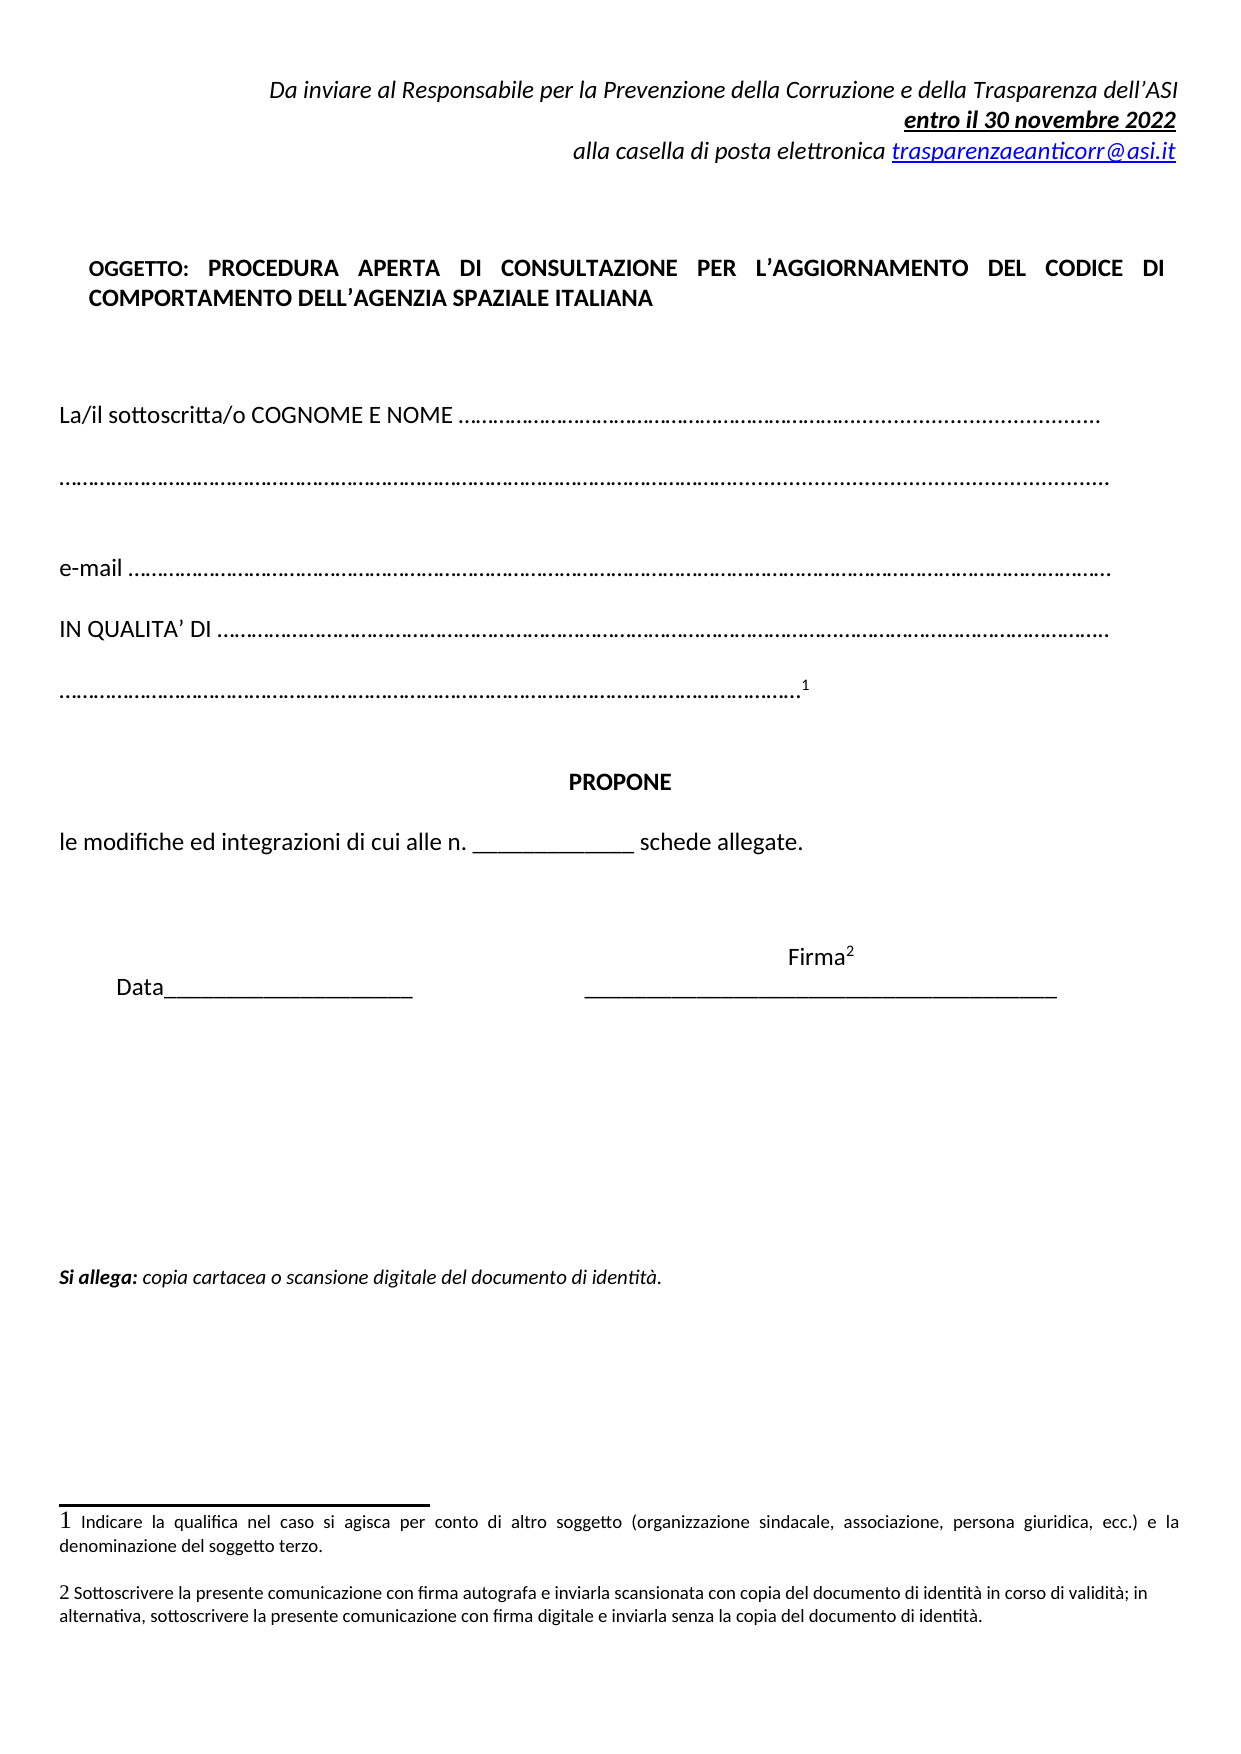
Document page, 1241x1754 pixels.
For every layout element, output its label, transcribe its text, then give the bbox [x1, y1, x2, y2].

text le modifiche ed integrazioni di cui alle n. _____________ schede allegate. [59, 826, 1181, 857]
table_header Data____________________ [105, 933, 506, 1040]
text entro il 30 novembre 2022 [133, 104, 1181, 135]
text ………………………………………………………………………………………………………………… [59, 674, 1181, 705]
text La/il sottoscritta/o COGNOME E NOME ……………………………………………………………....................................... [59, 399, 1181, 430]
table_header Firma ______________________________________ [506, 933, 1135, 1040]
text ………………………………………………………………………………………………………............................................................ [59, 461, 1181, 491]
text Indicare la qualifica nel caso si agisca per conto di altro soggetto (organizzazione sindacale, associazione, persona giuridica, ecc.) e la denominazione del soggetto terzo. [59, 1506, 1181, 1557]
text IN QUALITA’ DI ……………………………………………………………………………………………………………………………………….. [59, 613, 1181, 644]
text alla casella di posta elettronica trasparenzaeanticorr@asi.it [133, 135, 1181, 165]
text Si allega: copia cartacea o scansione digitale del documento di identità. [59, 1264, 1181, 1289]
text Da inviare al Responsabile per la Prevenzione della Corruzione e della Trasparenza dell’ASI [133, 74, 1181, 104]
text e-mail ……………………………………………………………………………………………………………………………………………………… [59, 552, 1181, 583]
text OGGETTO: PROCEDURA APERTA DI CONSULTAZIONE PER L’AGGIORNAMENTO DEL CODICE DI COMPORTAMENTO DELL’AGENZIA SPAZIALE ITALIANA [89, 252, 1166, 313]
text PROPONE [59, 766, 1181, 796]
